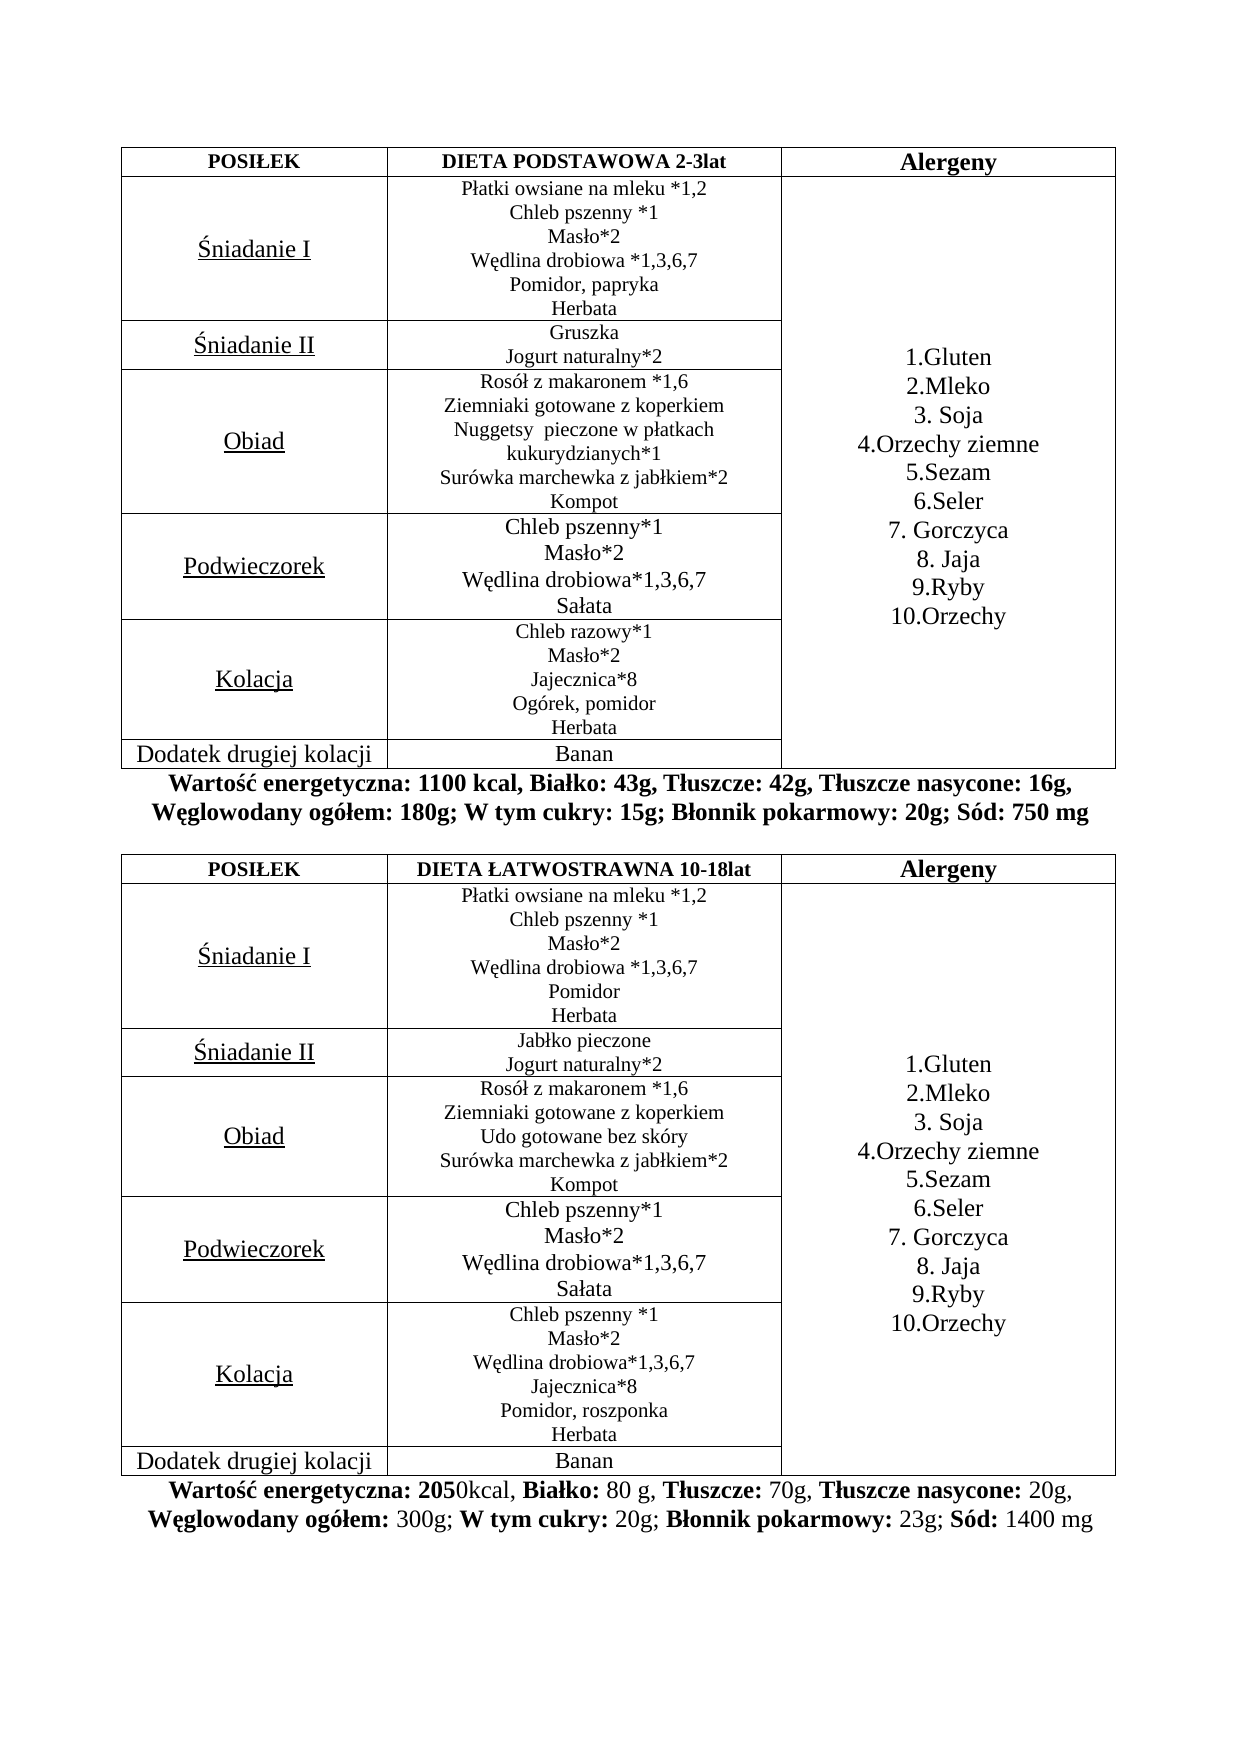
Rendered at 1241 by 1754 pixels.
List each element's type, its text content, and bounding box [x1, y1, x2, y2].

table_cell Płatki owsiane na mleku *1,2 Chleb pszenny *1 Masło*2 Wędlina drobiowa *1,3,6,7 Pomidor Herbata [388, 884, 781, 1027]
table_header Alergeny [782, 855, 1115, 883]
table_cell Chleb pszenny*1 Masło*2 Wędlina drobiowa*1,3,6,7 Sałata [388, 1197, 781, 1302]
table_cell Banan [388, 740, 781, 768]
table_cell Śniadanie II [122, 1029, 387, 1076]
table_cell Śniadanie II [122, 321, 387, 368]
table_cell Chleb pszenny *1 Masło*2 Wędlina drobiowa*1,3,6,7 Jajecznica*8 Pomidor, roszponka Herbata [388, 1303, 781, 1446]
table_cell Podwieczorek [122, 1197, 387, 1302]
table_cell Rosół z makaronem *1,6 Ziemniaki gotowane z koperkiem Nuggetsy pieczone w płatkach kukurydzianych*1 Surówka marchewka z jabłkiem*2 Kompot [388, 370, 781, 513]
table_header POSIŁEK [122, 855, 387, 883]
table_cell Banan [388, 1447, 781, 1475]
table_cell Obiad [122, 370, 387, 513]
table_cell Dodatek drugiej kolacji [122, 740, 387, 768]
table_cell Kolacja [122, 1303, 387, 1446]
table_header DIETA PODSTAWOWA 2-3lat [388, 148, 781, 176]
table_cell Płatki owsiane na mleku *1,2 Chleb pszenny *1 Masło*2 Wędlina drobiowa *1,3,6,7 Pomidor, papryka Herbata [388, 177, 781, 320]
table_cell Dodatek drugiej kolacji [122, 1447, 387, 1475]
table_cell Kolacja [122, 620, 387, 739]
table_cell Podwieczorek [122, 514, 387, 618]
table_cell Chleb pszenny*1 Masło*2 Wędlina drobiowa*1,3,6,7 Sałata [388, 514, 781, 618]
text Wartość energetyczna: 2050kcal, Białko: 80 g, Tłuszcze: 70g, Tłuszcze nasycone: 20g, Węglowodany ogółem: 300g; W tym cukry: 20g; Błonnik pokarmowy: 23g; Sód: 1400 mg [118, 1475, 1122, 1532]
table_cell Śniadanie I [122, 884, 387, 1027]
table_cell 1.Gluten 2.Mleko 3. Soja 4.Orzechy ziemne 5.Sezam 6.Seler 7. Gorczyca 8. Jaja 9.Ryby 10.Orzechy [782, 884, 1115, 1475]
table_header Alergeny [782, 148, 1115, 176]
text Wartość energetyczna: 1100 kcal, Białko: 43g, Tłuszcze: 42g, Tłuszcze nasycone: 16g, Węglowodany ogółem: 180g; W tym cukry: 15g; Błonnik pokarmowy: 20g; Sód: 750 mg [118, 768, 1122, 825]
table_cell Gruszka Jogurt naturalny*2 [388, 321, 781, 368]
table_cell Śniadanie I [122, 177, 387, 320]
table_header POSIŁEK [122, 148, 387, 176]
table_cell Chleb razowy*1 Masło*2 Jajecznica*8 Ogórek, pomidor Herbata [388, 620, 781, 739]
table_header DIETA ŁATWOSTRAWNA 10-18lat [388, 855, 781, 883]
table_cell Rosół z makaronem *1,6 Ziemniaki gotowane z koperkiem Udo gotowane bez skóry Surówka marchewka z jabłkiem*2 Kompot [388, 1077, 781, 1196]
table_cell Obiad [122, 1077, 387, 1196]
table_cell 1.Gluten 2.Mleko 3. Soja 4.Orzechy ziemne 5.Sezam 6.Seler 7. Gorczyca 8. Jaja 9.Ryby 10.Orzechy [782, 177, 1115, 768]
table_cell Jabłko pieczone Jogurt naturalny*2 [388, 1029, 781, 1076]
